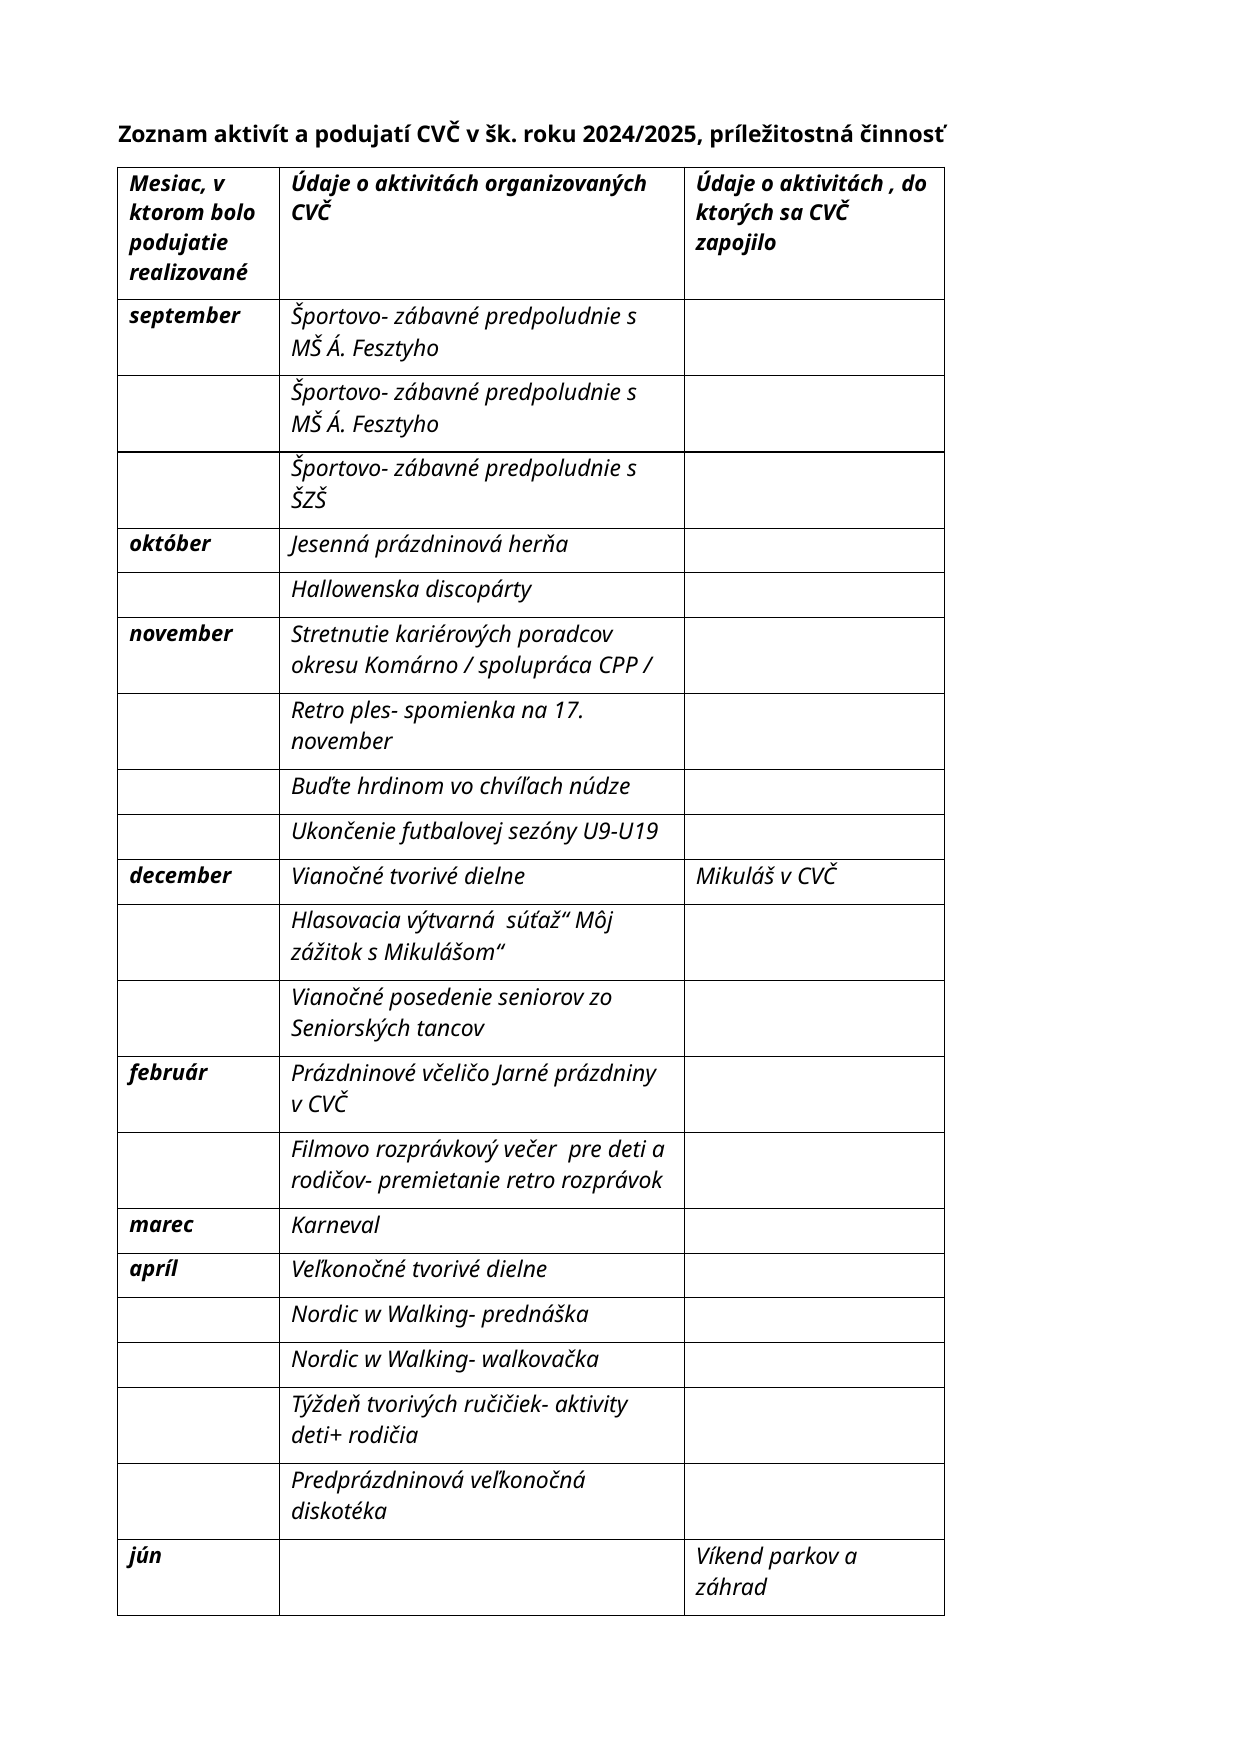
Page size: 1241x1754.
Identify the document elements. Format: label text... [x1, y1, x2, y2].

table_cell Retro ples- spomienka na 17. november [280, 694, 684, 769]
table_cell [685, 694, 944, 769]
table_cell Nordic w Walking- prednáška [280, 1298, 684, 1342]
table_cell Športovo- zábavné predpoludnie s ŠZŠ [280, 453, 684, 527]
table_cell Vianočné tvorivé dielne [280, 860, 684, 903]
table_cell Nordic w Walking- walkovačka [280, 1343, 684, 1387]
table_cell Ukončenie futbalovej sezóny U9-U19 [280, 815, 684, 859]
table_cell marec [118, 1209, 279, 1252]
table_cell [118, 453, 279, 527]
table_cell Predprázdninová veľkonočná diskotéka [280, 1464, 684, 1539]
table_cell [118, 1133, 279, 1208]
table_cell [685, 1057, 944, 1132]
table_cell Týždeň tvorivých ručičiek- aktivity deti+ rodičia [280, 1388, 684, 1463]
table_cell Buďte hrdinom vo chvíľach núdze [280, 770, 684, 814]
table_cell [118, 1388, 279, 1463]
table_cell november [118, 618, 279, 693]
table_cell Filmovo rozprávkový večer pre deti a rodičov- premietanie retro rozprávok [280, 1133, 684, 1208]
table_cell Stretnutie kariérových poradcov okresu Komárno / spolupráca CPP / [280, 618, 684, 693]
table_cell apríl [118, 1254, 279, 1297]
table_cell Športovo- zábavné predpoludnie s MŠ Á. Fesztyho [280, 300, 684, 375]
table_cell [685, 1209, 944, 1252]
table_cell [118, 981, 279, 1056]
table_cell Hlasovacia výtvarná súťaž“ Môj zážitok s Mikulášom“ [280, 905, 684, 979]
table_cell február [118, 1057, 279, 1132]
table_cell [685, 1298, 944, 1342]
table_cell október [118, 529, 279, 572]
table_cell Vianočné posedenie seniorov zo Seniorských tancov [280, 981, 684, 1056]
table_cell [685, 905, 944, 979]
table_cell Mikuláš v CVČ [685, 860, 944, 903]
table_cell [685, 1464, 944, 1539]
table_cell [685, 573, 944, 617]
table_cell [685, 1133, 944, 1208]
table_cell september [118, 300, 279, 375]
table_cell [118, 905, 279, 979]
table_cell [685, 981, 944, 1056]
table_cell [685, 300, 944, 375]
table_cell [118, 815, 279, 859]
table_cell [685, 770, 944, 814]
table_cell Športovo- zábavné predpoludnie s MŠ Á. Fesztyho [280, 376, 684, 451]
table_cell [685, 1343, 944, 1387]
table_cell [118, 1343, 279, 1387]
text Zoznam aktivít a podujatí CVČ v šk. roku 2024/2025, príležitostná činnosť [118, 118, 1122, 149]
table_cell jún [118, 1540, 279, 1615]
table_cell [685, 815, 944, 859]
table_cell december [118, 860, 279, 903]
table_cell [118, 770, 279, 814]
table_cell Hallowenska discopárty [280, 573, 684, 617]
table_cell [685, 529, 944, 572]
table_header Mesiac, v ktorom bolo podujatie realizované [118, 168, 279, 299]
table_cell Veľkonočné tvorivé dielne [280, 1254, 684, 1297]
table_cell [685, 376, 944, 451]
table_cell [118, 573, 279, 617]
table_cell Jesenná prázdninová herňa [280, 529, 684, 572]
table_cell [685, 1254, 944, 1297]
table_cell [118, 1464, 279, 1539]
table_cell Prázdninové včeličo Jarné prázdniny v CVČ [280, 1057, 684, 1132]
table_cell [685, 618, 944, 693]
table_cell [118, 694, 279, 769]
table_header Údaje o aktivitách , do ktorých sa CVČ zapojilo [685, 168, 944, 299]
table_cell [685, 1388, 944, 1463]
table_cell [685, 453, 944, 527]
table_cell Karneval [280, 1209, 684, 1252]
table_cell [118, 1298, 279, 1342]
table_cell [280, 1540, 684, 1615]
table_cell [118, 376, 279, 451]
table_cell Víkend parkov a záhrad [685, 1540, 944, 1615]
table_header Údaje o aktivitách organizovaných CVČ [280, 168, 684, 299]
